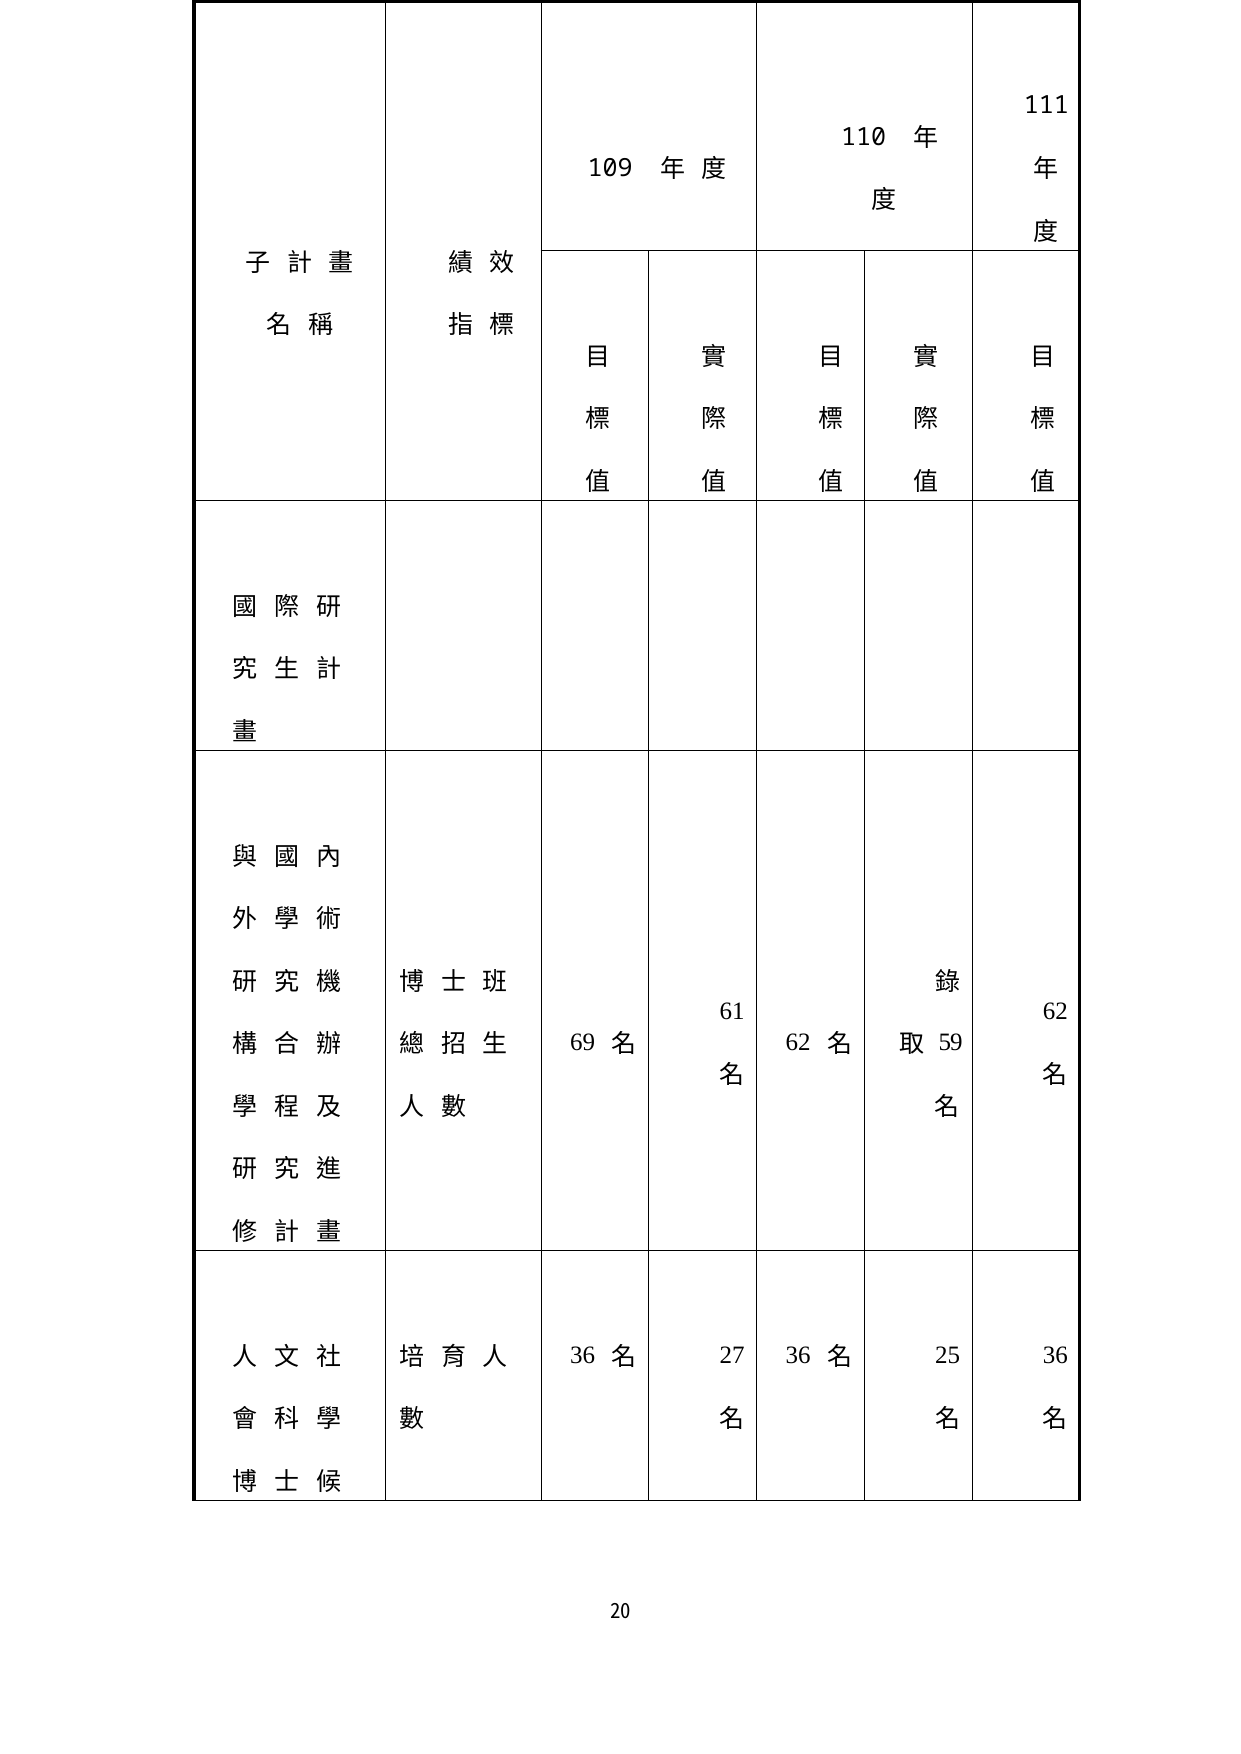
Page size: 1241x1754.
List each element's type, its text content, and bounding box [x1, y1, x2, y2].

table_header 子計畫名稱 [196, 3, 385, 500]
table_cell 36名 [542, 1251, 648, 1500]
table_cell 36名 [757, 1251, 864, 1500]
table_cell 目標值 [757, 251, 864, 500]
table_cell 培育人數 [386, 1251, 541, 1500]
table_cell 27名 [649, 1251, 756, 1500]
table_cell 61名 [649, 751, 756, 1250]
table_cell [973, 501, 1078, 750]
table_cell 實際值 [649, 251, 756, 500]
table_cell 62名 [973, 751, 1078, 1250]
table_cell 目標值 [973, 251, 1078, 500]
table_header 績效指標 [386, 3, 541, 500]
table_cell 與國內外學術研究機構合辦學程及研究進修計畫 [196, 751, 385, 1250]
table_header 109年度 [542, 3, 756, 250]
table_cell 國際研究生計畫 [196, 501, 385, 750]
table_cell 目標值 [542, 251, 648, 500]
table_cell [757, 501, 864, 750]
table_cell 人文社會科學博士候 [196, 1251, 385, 1500]
table_header 111年度 [973, 3, 1078, 250]
table_header 110年度 [757, 3, 972, 250]
table_cell [386, 501, 541, 750]
table_cell [649, 501, 756, 750]
table_cell 實際值 [865, 251, 972, 500]
table_cell [865, 501, 972, 750]
table_cell 36名 [973, 1251, 1078, 1500]
table_cell 69名 [542, 751, 648, 1250]
table_cell 博士班總招生人數 [386, 751, 541, 1250]
table_cell 錄取59名 [865, 751, 972, 1250]
table_cell [542, 501, 648, 750]
table_cell 62名 [757, 751, 864, 1250]
table_cell 25名 [865, 1251, 972, 1500]
